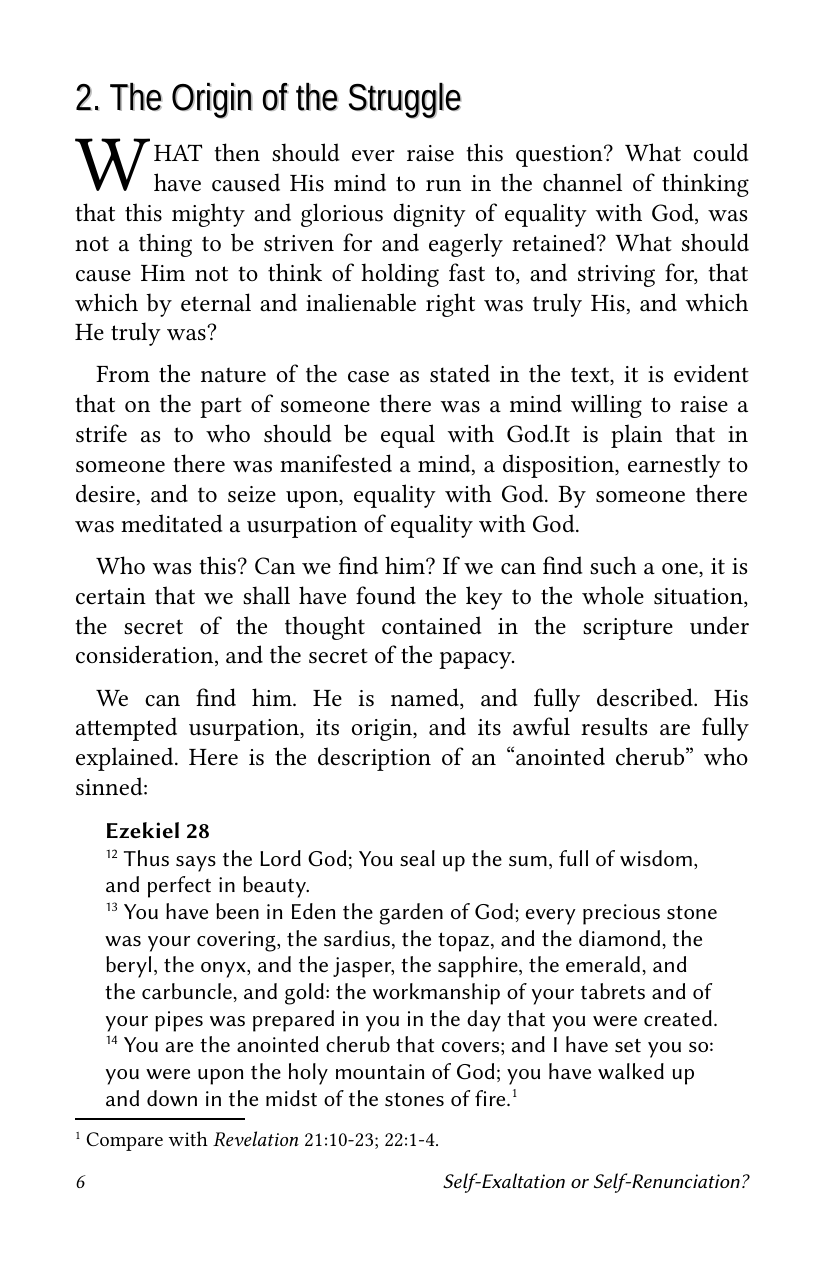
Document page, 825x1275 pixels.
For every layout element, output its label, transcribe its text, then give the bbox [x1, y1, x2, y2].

title The Origin of the Struggle [75, 75, 750, 118]
text 14 You are the anointed cherub that covers; and I have set you so: you were upon the holy mountain of God; you have walked up and down in the midst of the stones of fire. [105, 1032, 720, 1112]
text Compare with Revelation 21:10-23; 22:1-4. [75, 1128, 750, 1152]
text 12 Thus says the Lord God; You seal up the sum, full of wisdom, and perfect in beauty. [105, 846, 720, 898]
text From the nature of the case as stated in the text, it is evident that on the part of someone there was a mind willing to raise a strife as to who should be equal with God.It is plain that in someone there was manifested a mind, a disposition, earnestly to desire, and to seize upon, equality with God. By someone there was meditated a usurpation of equality with God. [75, 360, 750, 538]
text 13 You have been in Eden the garden of God; every precious stone was your covering, the sardius, the topaz, and the diamond, the beryl, the onyx, and the jasper, the sapphire, the emerald, and the carbuncle, and gold: the workmanship of your tabrets and of your pipes was prepared in you in the day that you were created. [105, 899, 720, 1032]
text WHAT then should ever raise this question? What could have caused His mind to run in the channel of thinking that this mighty and glorious dignity of equality with God, was not a thing to be striven for and eagerly retained? What should cause Him not to think of holding fast to, and striving for, that which by eternal and inalienable right was truly His, and which He truly was? [75, 139, 750, 347]
text Ezekiel 28 [105, 818, 750, 844]
text We can find him. He is named, and fully described. His attempted usurpation, its origin, and its awful results are fully explained. Here is the description of an “anointed cherub” who sinned: [75, 683, 750, 802]
text Who was this? Can we find him? If we can find such a one, it is certain that we shall have found the key to the whole situation, the secret of the thought contained in the scripture under consideration, and the secret of the papacy. [75, 552, 750, 670]
